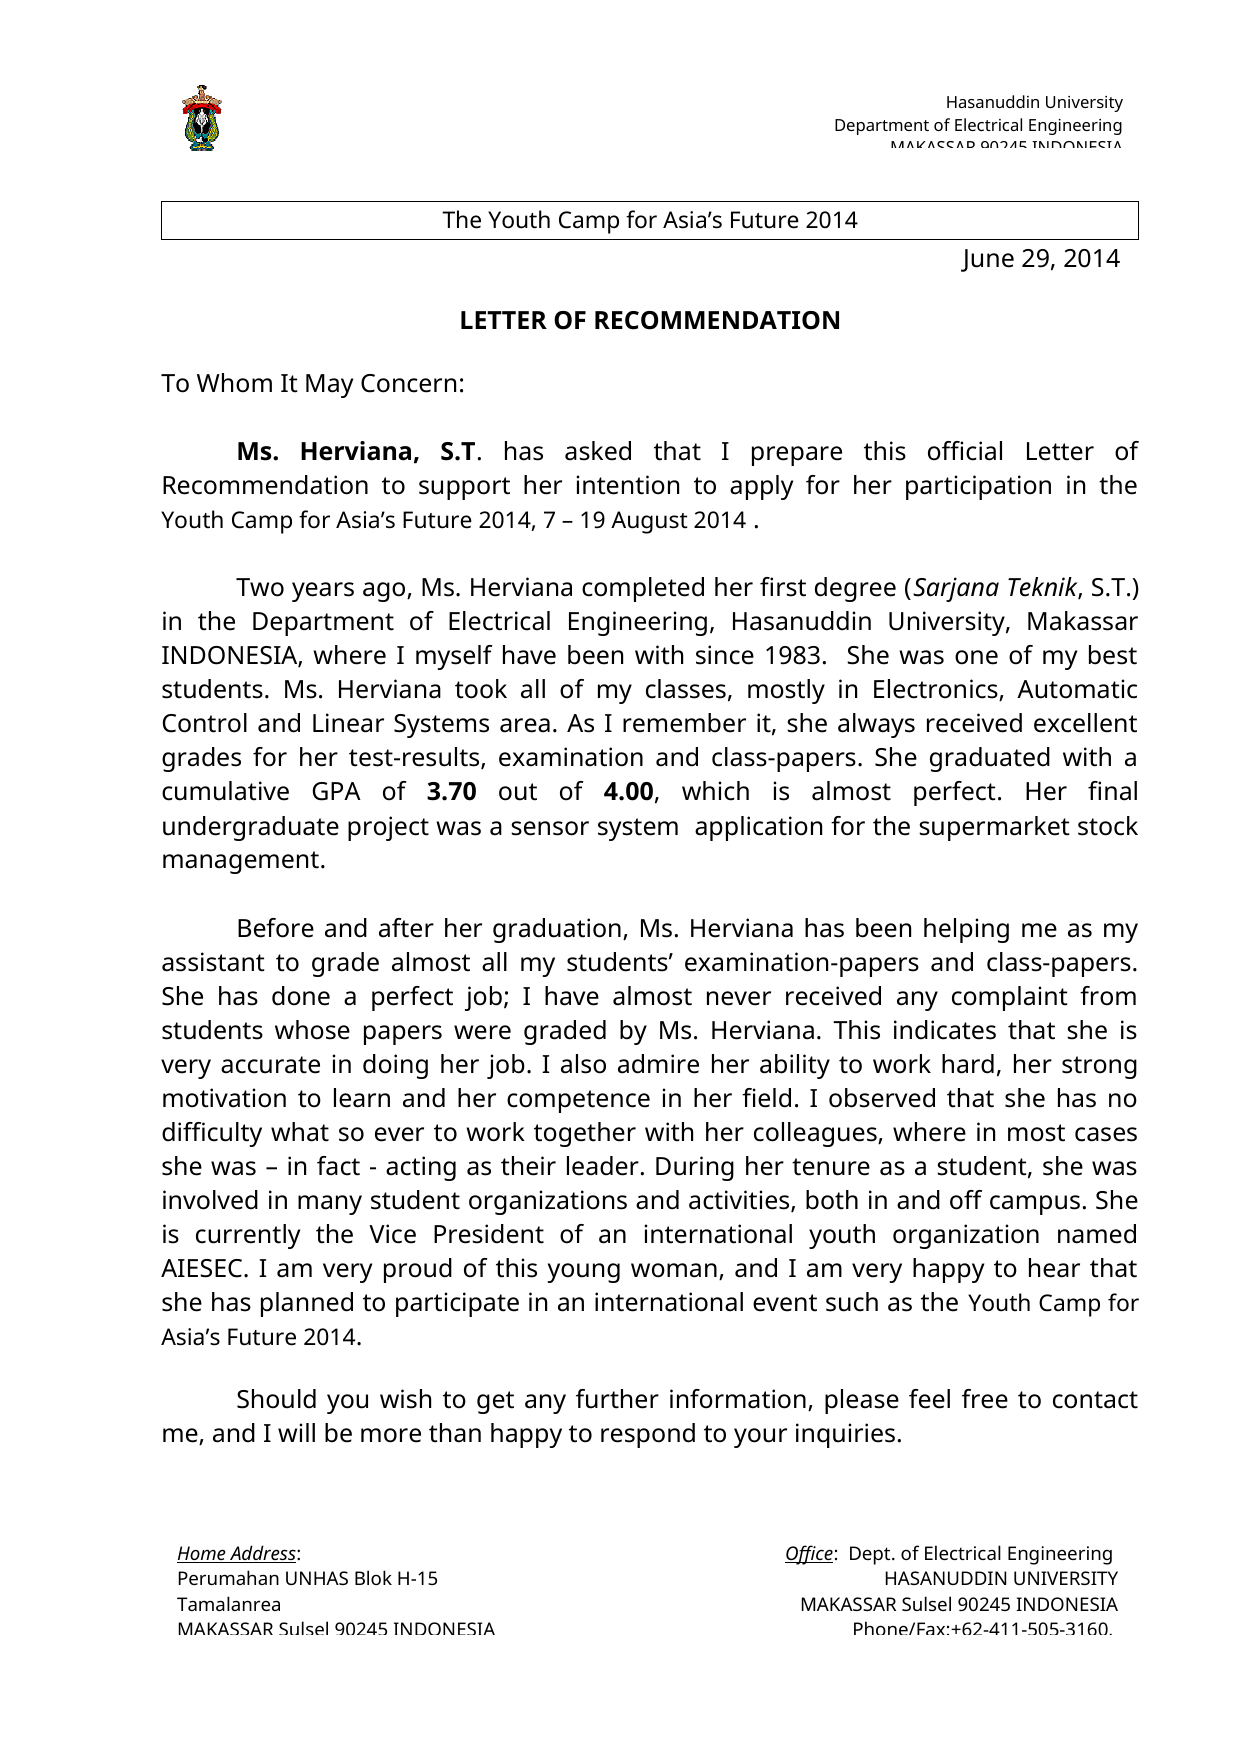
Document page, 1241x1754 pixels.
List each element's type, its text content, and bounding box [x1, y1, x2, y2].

text The Youth Camp for Asia’s Future 2014 [162, 202, 1138, 239]
subtitle LETTER OF RECOMMENDATION [161, 303, 1139, 337]
text Should you wish to get any further information, please feel free to contact me, and I will be more than happy to respond to your inquiries. [161, 1382, 1139, 1450]
picture [177, 84, 226, 155]
text Ms. Herviana, S.T. has asked that I prepare this official Letter of Recommendation to support her intention to apply for her participation in the Youth Camp for Asia’s Future 2014, 7 – 19 August 2014 . [161, 433, 1139, 536]
text Two years ago, Ms. Herviana completed her first degree (Sarjana Teknik, S.T.) in the Department of Electrical Engineering, Hasanuddin University, Makassar INDONESIA, where I myself have been with since 1983. She was one of my best students. Ms. Herviana took all of my classes, mostly in Electronics, Automatic Control and Linear Systems area. As I remember it, she always received excellent grades for her test-results, examination and class-papers. She graduated with a cumulative GPA of 3.70 out of 4.00, which is almost perfect. Her final undergraduate project was a sensor system application for the supermarket stock management. [161, 570, 1139, 876]
text Before and after her graduation, Ms. Herviana has been helping me as my assistant to grade almost all my students’ examination-papers and class-papers. She has done a perfect job; I have almost never received any complaint from students whose papers were graded by Ms. Herviana. This indicates that she is very accurate in doing her job. I also admire her ability to work hard, her strong motivation to learn and her competence in her field. I observed that she has no difficulty what so ever to work together with her colleagues, where in most cases she was – in fact - acting as their leader. During her tenure as a student, she was involved in many student organizations and activities, both in and off campus. She is currently the Vice President of an international youth organization named AIESEC. I am very proud of this young woman, and I am very happy to hear that she has planned to participate in an international event such as the Youth Camp for Asia’s Future 2014. [161, 910, 1139, 1353]
text June 29, 2014 [161, 240, 1139, 274]
text To Whom It May Concern: [161, 365, 1139, 399]
